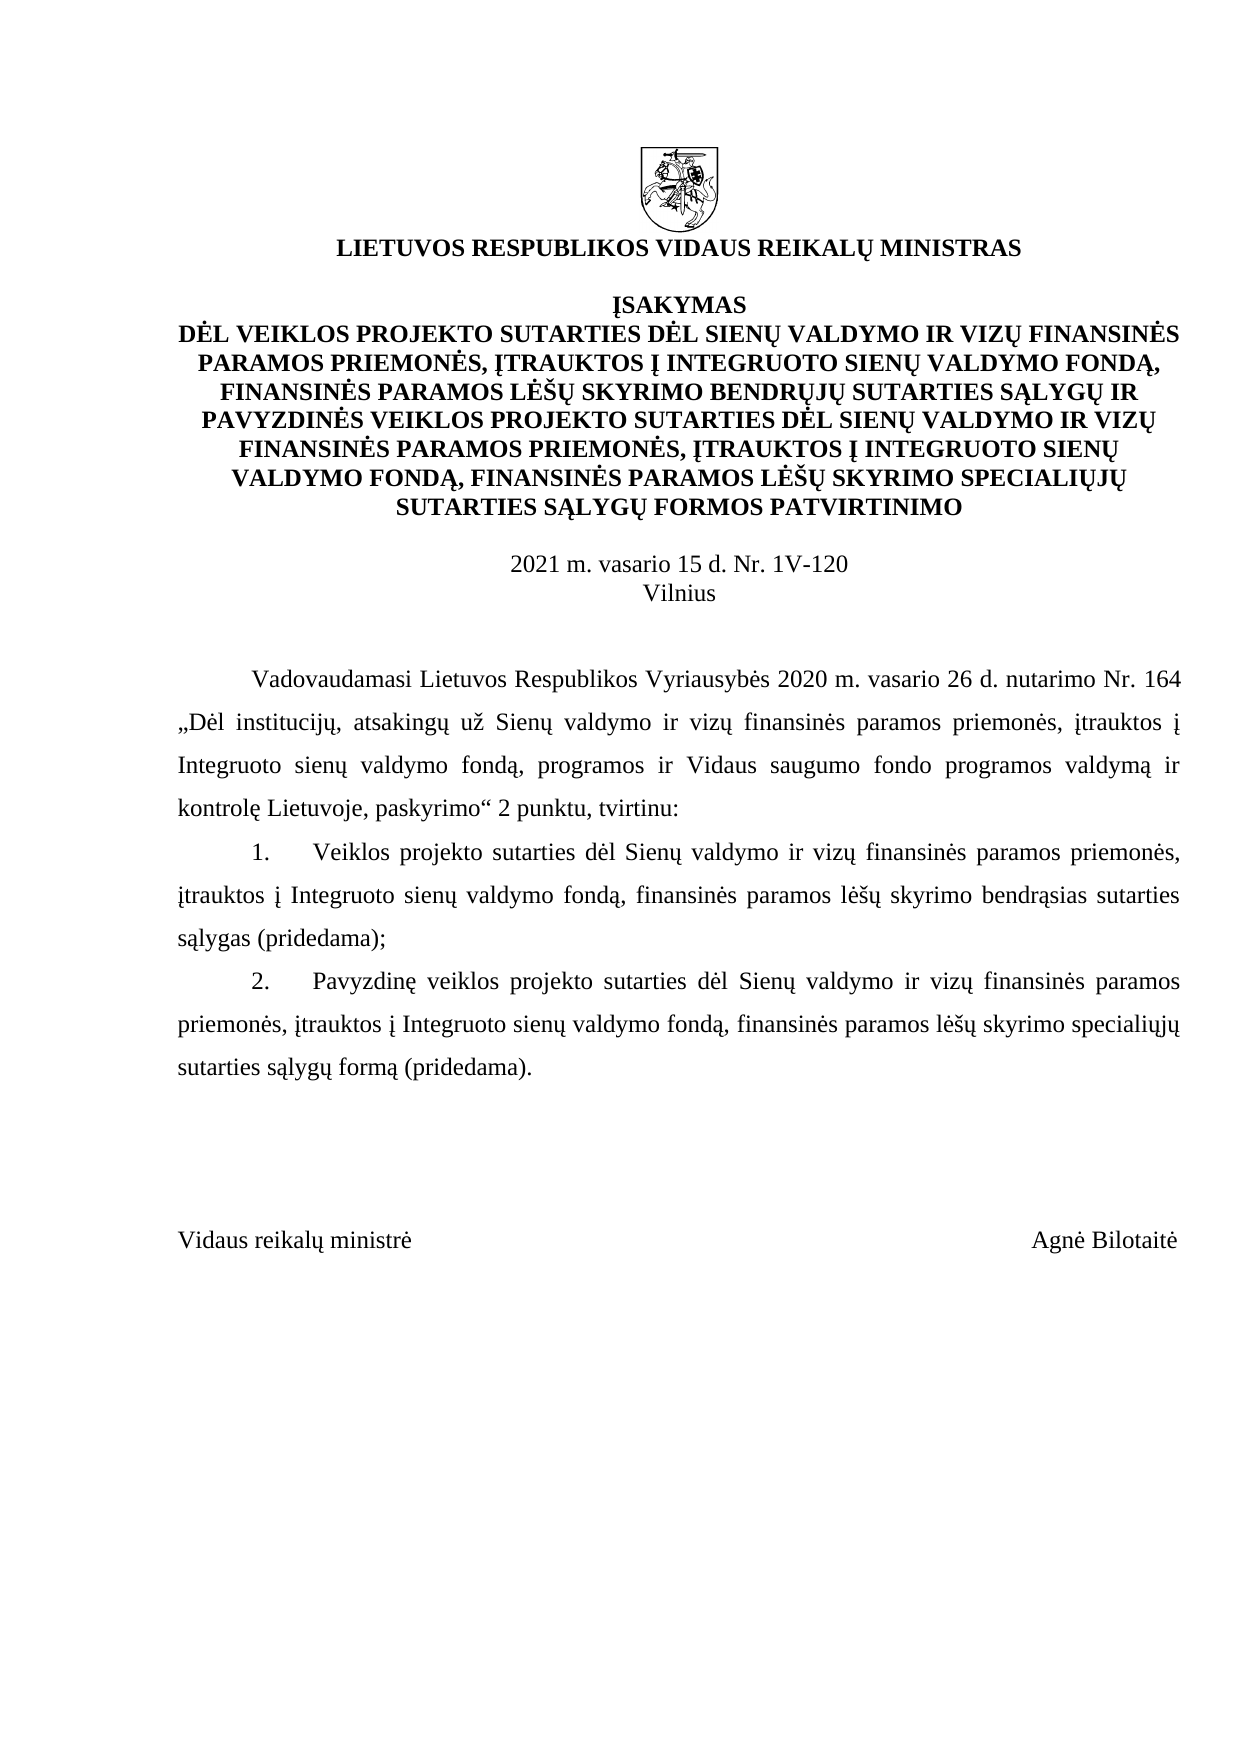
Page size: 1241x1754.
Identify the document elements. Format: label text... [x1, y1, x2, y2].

text 1. Veiklos projekto sutarties dėl Sienų valdymo ir vizų finansinės paramos priemonės, įtrauktos į Integruoto sienų valdymo fondą, finansinės paramos lėšų skyrimo bendrąsias sutarties sąlygas (pridedama); [177, 837, 1181, 952]
text DĖL VEIKLOS PROJEKTO SUTARTIES DĖL SIENŲ VALDYMO IR VIZŲ FINANSINĖS PARAMOS PRIEMONĖS, ĮTRAUKTOS Į INTEGRUOTO SIENŲ VALDYMO FONDĄ, FINANSINĖS PARAMOS LĖŠŲ SKYRIMO BENDRŲJŲ SUTARTIES SĄLYGŲ IR PAVYZDINĖS VEIKLOS PROJEKTO SUTARTIES DĖL SIENŲ VALDYMO IR VIZŲ FINANSINĖS PARAMOS PRIEMONĖS, ĮTRAUKTOS Į INTEGRUOTO SIENŲ VALDYMO FONDĄ, FINANSINĖS PARAMOS LĖŠŲ SKYRIMO SPECIALIŲJŲ SUTARTIES SĄLYGŲ FORMOS PATVIRTINIMO [177, 319, 1181, 520]
text ĮSAKYMAS [177, 290, 1181, 319]
text 2021 m. vasario 15 d. Nr. 1V-120 [177, 549, 1181, 578]
text Vidaus reikalų ministrė Agnė Bilotaitė [177, 1225, 1181, 1253]
text Vadovaudamasi Lietuvos Respublikos Vyriausybės 2020 m. vasario 26 d. nutarimo Nr. 164 „Dėl institucijų, atsakingų už Sienų valdymo ir vizų finansinės paramos priemonės, įtrauktos į Integruoto sienų valdymo fondą, programos ir Vidaus saugumo fondo programos valdymą ir kontrolę Lietuvoje, paskyrimo“ 2 punktu, tvirtinu: [177, 664, 1181, 822]
text LIETUVOS RESPUBLIKOS VIDAUS REIKALŲ MINISTRAS [177, 233, 1181, 262]
text Vilnius [177, 578, 1181, 607]
text 2. Pavyzdinę veiklos projekto sutarties dėl Sienų valdymo ir vizų finansinės paramos priemonės, įtrauktos į Integruoto sienų valdymo fondą, finansinės paramos lėšų skyrimo specialiųjų sutarties sąlygų formą (pridedama). [177, 966, 1181, 1081]
